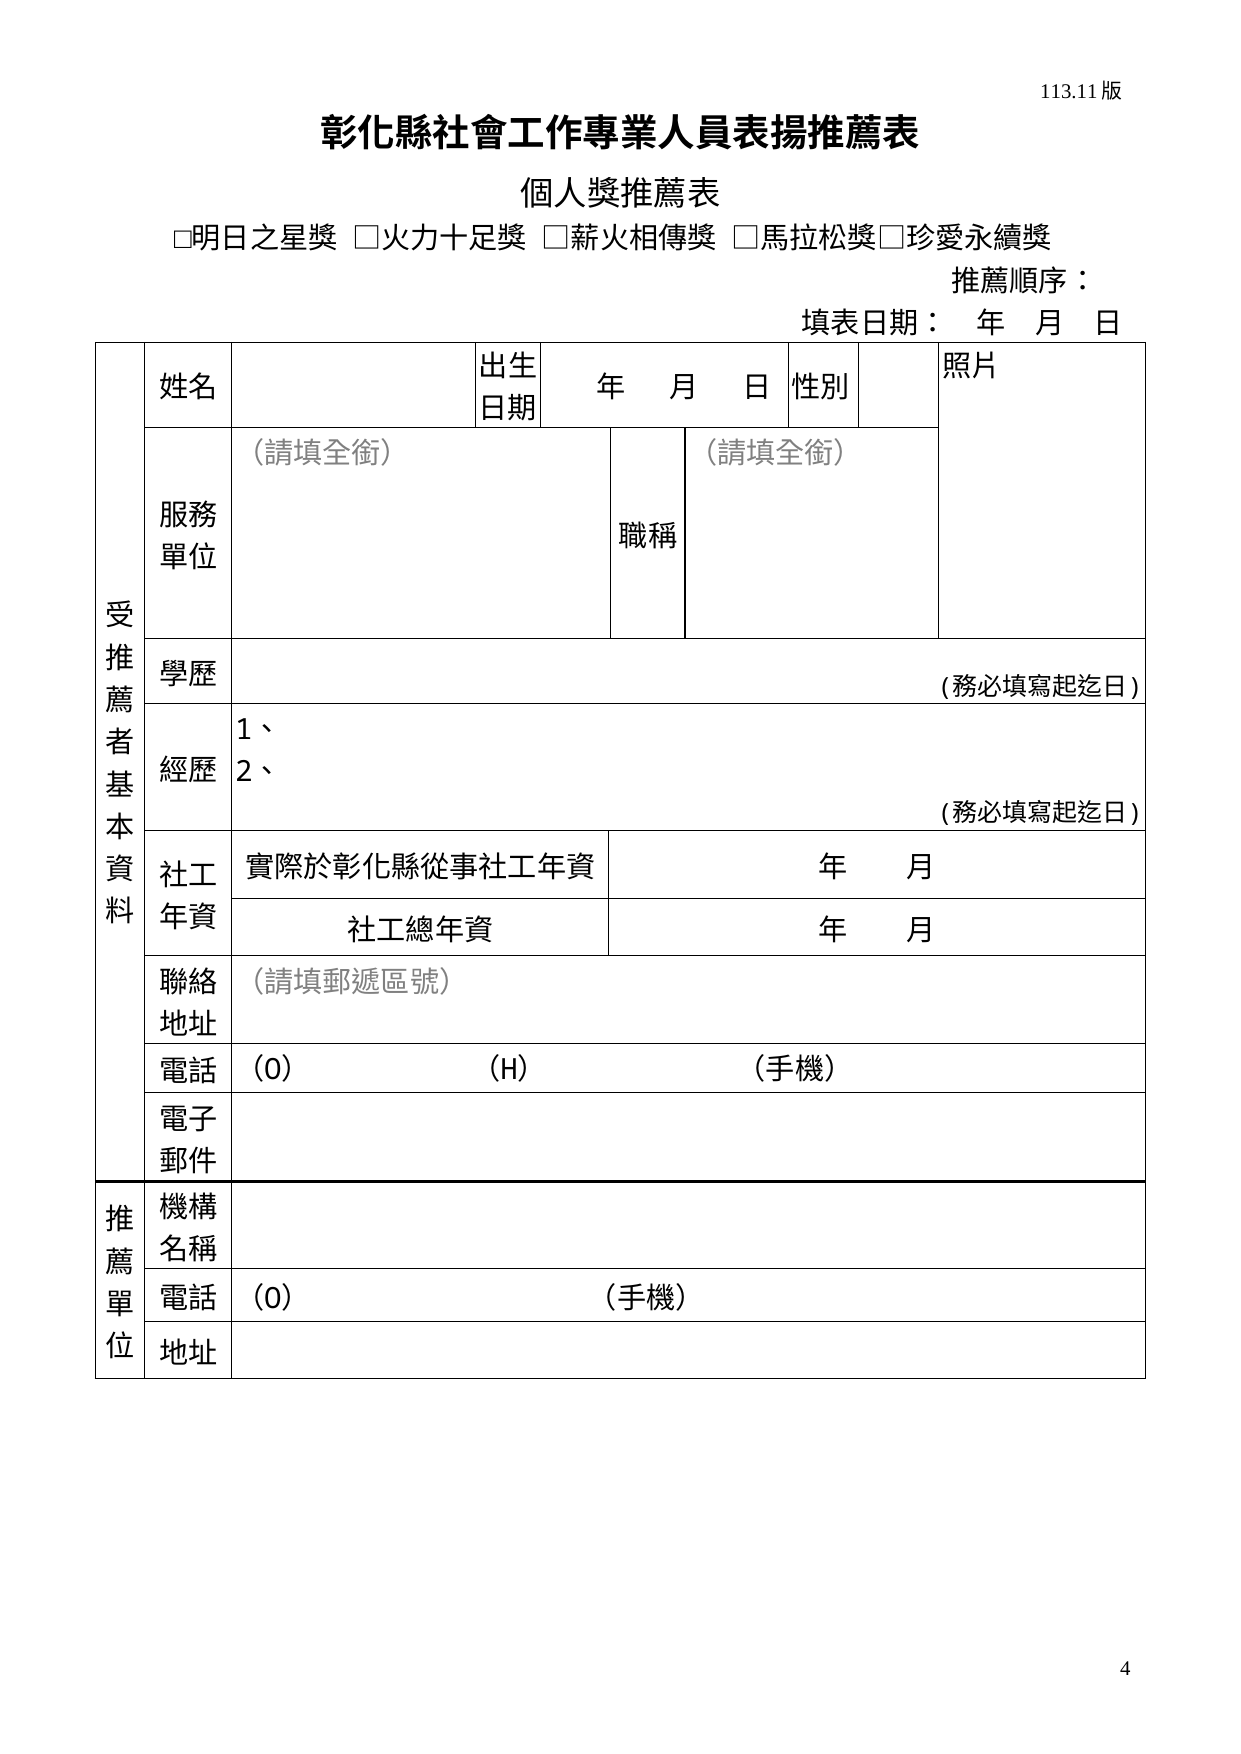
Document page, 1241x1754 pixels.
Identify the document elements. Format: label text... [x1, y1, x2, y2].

table_cell 電話 [145, 1269, 231, 1321]
table_header [232, 343, 475, 427]
table_cell （O） （手機） [232, 1269, 1145, 1321]
table_cell 地址 [145, 1322, 231, 1378]
table_cell 電話 [145, 1044, 231, 1092]
table_cell 學歷 [145, 639, 231, 702]
text 個人獎推薦表 [118, 167, 1122, 215]
table_cell 年 月 [609, 899, 1145, 955]
table_header 照片 [939, 343, 1145, 637]
table_cell 電子郵件 [145, 1093, 231, 1180]
table_cell 社工 年資 [145, 831, 231, 955]
table_cell 推薦單位 [96, 1183, 144, 1378]
table_cell （請填全銜） [686, 428, 938, 637]
table_header 姓名 [145, 343, 231, 427]
table_cell [232, 1183, 1145, 1268]
table_cell [232, 1322, 1145, 1378]
table_header 年 月 日 [541, 343, 788, 427]
text 填表日期： 年 月 日 [118, 299, 1122, 342]
table_cell 經歷 [145, 704, 231, 830]
table_cell （請填全銜） [232, 428, 610, 637]
table_cell 1、 2、 (務必填寫起迄日) [232, 704, 1145, 830]
table_cell [232, 1093, 1145, 1180]
table_header [859, 343, 938, 427]
table_cell (務必填寫起迄日) [232, 639, 1145, 702]
table_cell 實際於彰化縣從事社工年資 [232, 831, 608, 897]
table_cell 社工總年資 [232, 899, 608, 955]
table_header 受推薦者基本資料 [96, 343, 144, 1180]
table_cell （請填郵遞區號） [232, 956, 1145, 1043]
table_cell 聯絡 地址 [145, 956, 231, 1043]
table_cell 職稱 [611, 428, 684, 637]
text 推薦順序： [103, 257, 1122, 299]
table_cell （O） （H） （手機） [232, 1044, 1145, 1092]
table_cell 機構名稱 [145, 1183, 231, 1268]
table_cell 年 月 [609, 831, 1145, 897]
text □明日之星獎 □火力十足獎 □薪火相傳獎 □馬拉松獎□珍愛永續獎 [103, 215, 1122, 257]
text 彰化縣社會工作專業人員表揚推薦表 [118, 117, 1122, 154]
table_cell 服務單位 [145, 428, 231, 637]
table_header 出生日期 [476, 343, 540, 427]
table_header 性別 [789, 343, 858, 427]
